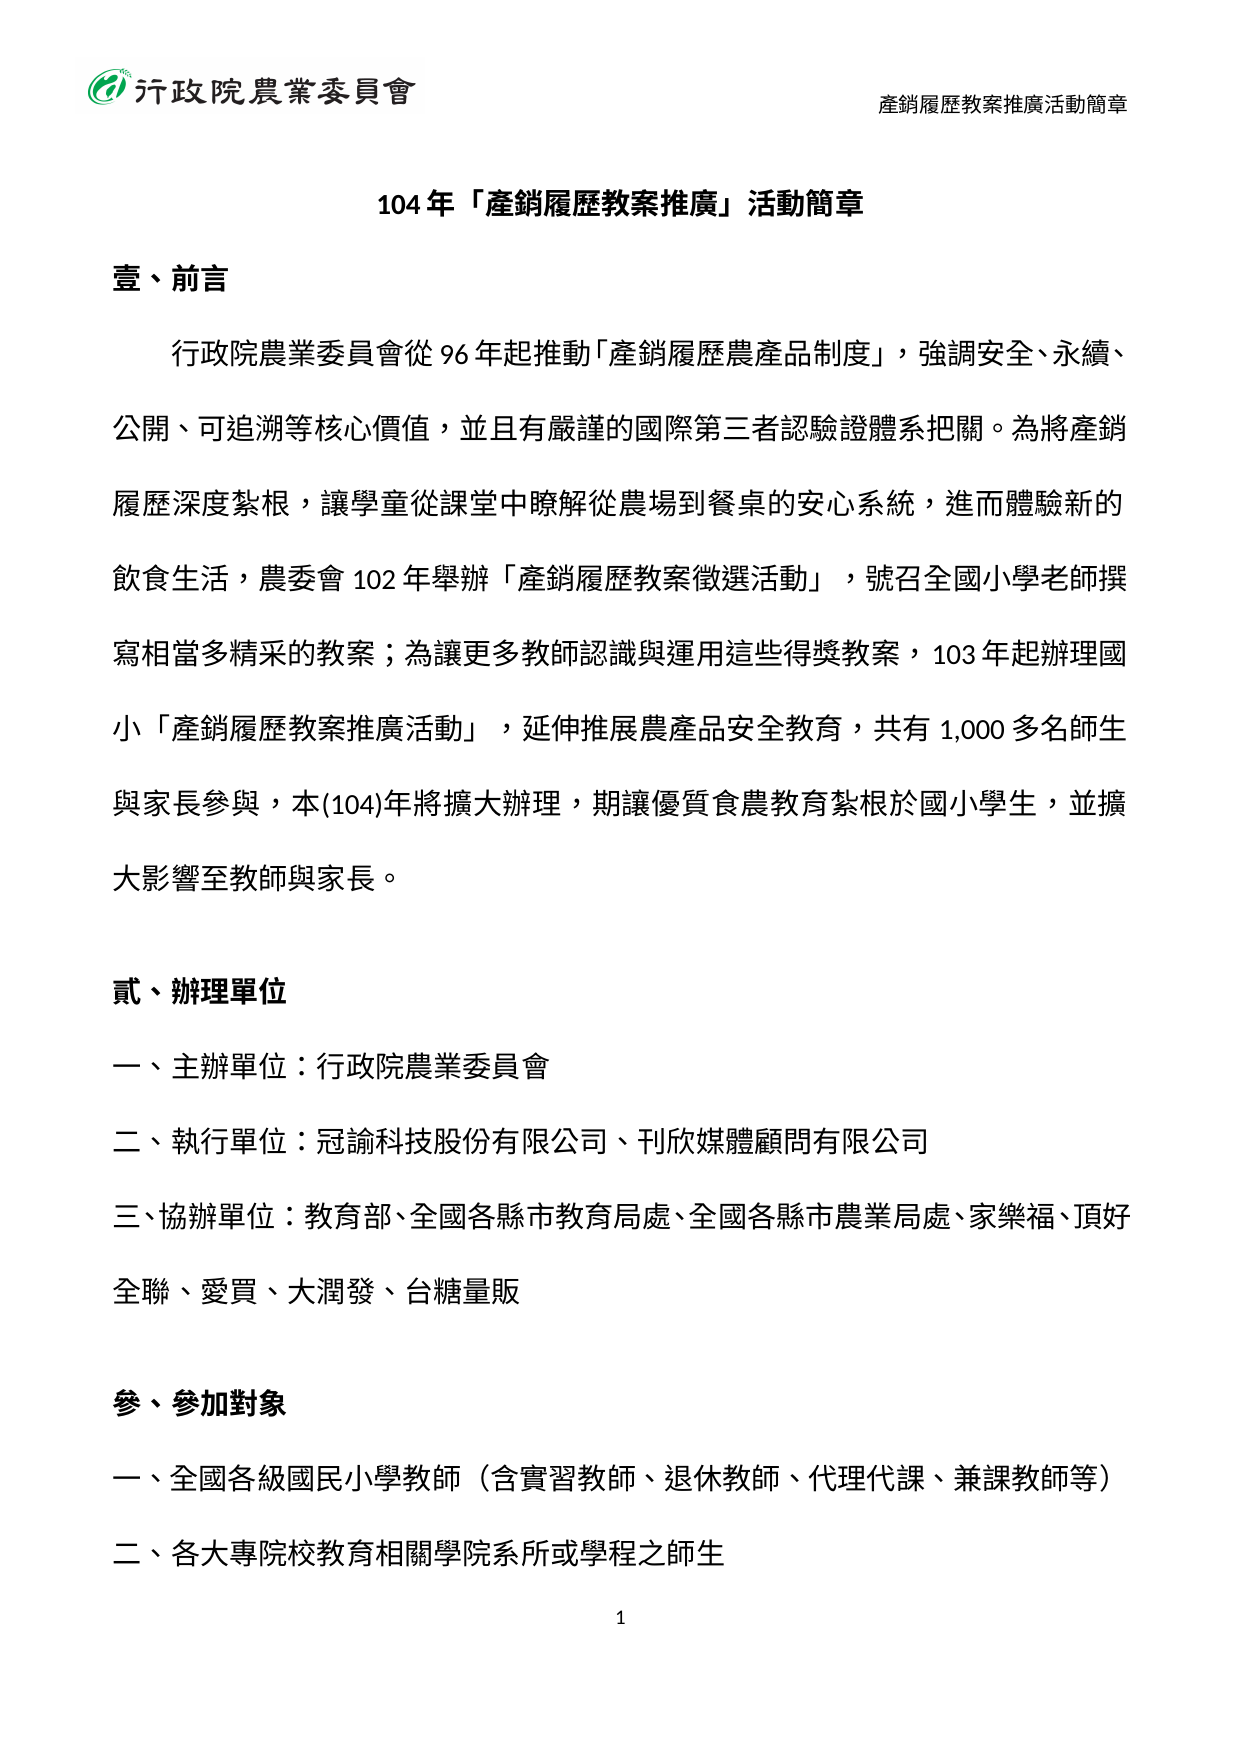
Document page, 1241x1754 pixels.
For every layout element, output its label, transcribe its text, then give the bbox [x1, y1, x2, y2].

text 貳、辦理單位 [112, 952, 1128, 1027]
text 二、執行單位：冠諭科技股份有限公司、刊欣媒體顧問有限公司 [112, 1102, 1128, 1177]
text 一、主辦單位：行政院農業委員會 [112, 1027, 1128, 1102]
text 一、全國各級國民小學教師（含實習教師、退休教師、代理代課、兼課教師等） [112, 1439, 1128, 1514]
text 104年「產銷履歷教案推廣」活動簡章 [112, 164, 1128, 239]
text 參、參加對象 [112, 1364, 1128, 1439]
text 行政院農業委員會從96年起推動「產銷履歷農產品制度」，強調安全、永續、公開、可追溯等核心價值，並且有嚴謹的國際第三者認驗證體系把關。為將產銷履歷深度紮根，讓學童從課堂中瞭解從農場到餐桌的安心系統，進而體驗新的飲食生活，農委會102年舉辦「產銷履歷教案徵選活動」，號召全國小學老師撰寫相當多精采的教案；為讓更多教師認識與運用這些得獎教案，103年起辦理國小「產銷履歷教案推廣活動」，延伸推展農產品安全教育，共有1,000多名師生與家長參與，本(104)年將擴大辦理，期讓優質食農教育紮根於國小學生，並擴大影響至教師與家長。 [112, 314, 1128, 914]
picture [75, 57, 425, 114]
text 二、各大專院校教育相關學院系所或學程之師生 [112, 1514, 1128, 1589]
text 三、協辦單位：教育部、全國各縣市教育局處、全國各縣市農業局處、家樂福、頂好、全聯、愛買、大潤發、台糖量販 [112, 1177, 1128, 1327]
text 壹、前言 [112, 239, 1128, 314]
